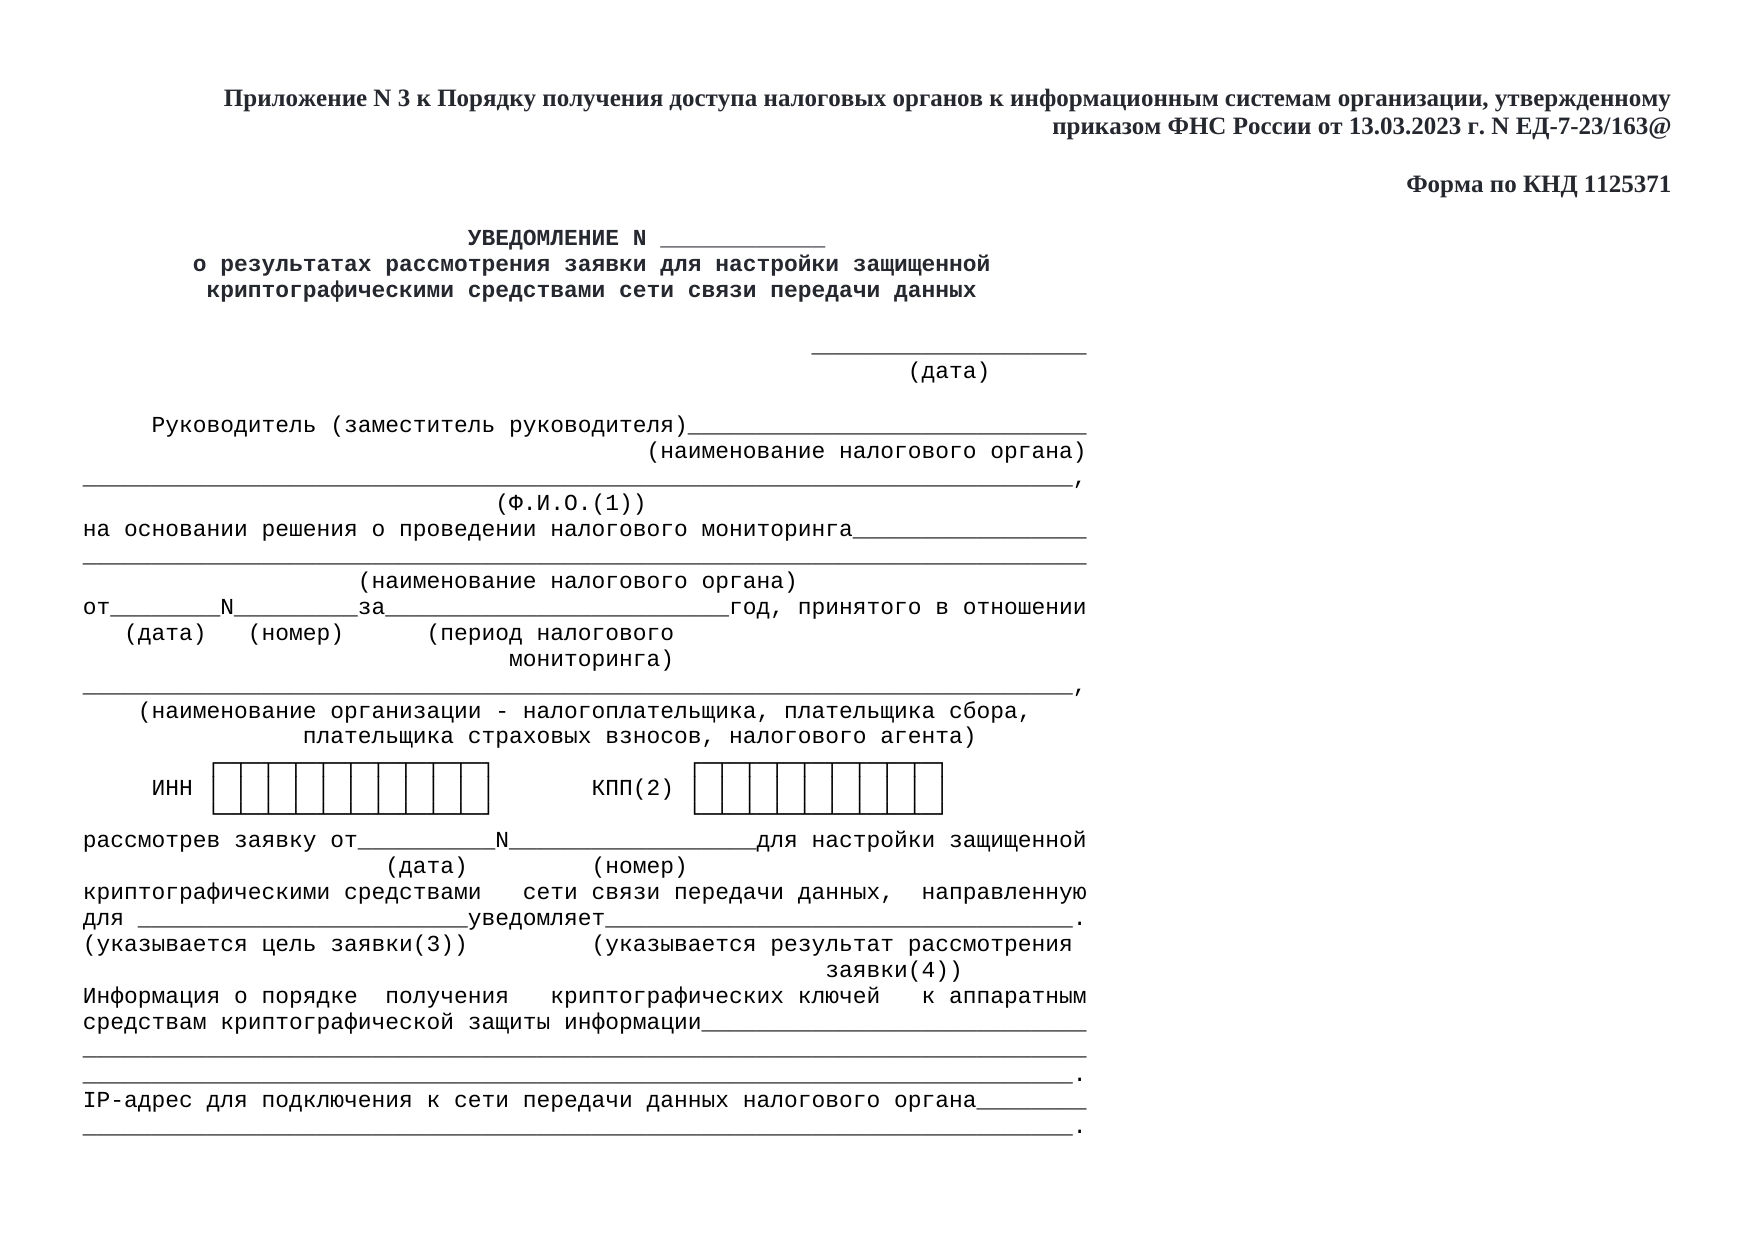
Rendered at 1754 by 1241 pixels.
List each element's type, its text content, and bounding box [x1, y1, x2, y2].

text (Ф.И.О.(1)) [83, 491, 1671, 517]
text криптографическими средствами сети связи передачи данных [83, 278, 1671, 304]
text _________________________________________________________________________ [83, 1036, 1671, 1062]
text (наименование налогового органа) [83, 439, 1671, 466]
text └─┴─┴─┴─┴─┴─┴─┴─┴─┴─┘ └─┴─┴─┴─┴─┴─┴─┴─┴─┘ [83, 803, 1671, 829]
text Информация о порядке получения криптографических ключей к аппаратным [83, 984, 1671, 1010]
text ____________________ [83, 333, 1671, 359]
text УВЕДОМЛЕНИЕ N ____________ [83, 226, 1671, 252]
text (дата) (номер) [83, 854, 1671, 881]
text Форма по КНД 1125371 [83, 169, 1671, 198]
text IP-адрес для подключения к сети передачи данных налогового органа________ [83, 1088, 1671, 1114]
text рассмотрев заявку от__________N__________________для настройки защищенной [83, 829, 1671, 854]
text заявки(4)) [83, 958, 1671, 984]
text ┌─┬─┬─┬─┬─┬─┬─┬─┬─┬─┐ ┌─┬─┬─┬─┬─┬─┬─┬─┬─┐ [83, 751, 1671, 777]
text ИНН │ │ │ │ │ │ │ │ │ │ │ КПП(2) │ │ │ │ │ │ │ │ │ │ [489, 777, 693, 803]
text ________________________________________________________________________, [83, 673, 1671, 699]
text (дата) [83, 359, 1671, 385]
text (дата) (номер) (период налогового [83, 621, 1671, 647]
text (указывается цель заявки(3)) (указывается результат рассмотрения [83, 932, 1671, 958]
text ________________________________________________________________________. [83, 1114, 1671, 1140]
text криптографическими средствами сети связи передачи данных, направленную [83, 881, 1671, 906]
text ИНН │ │ │ │ │ │ │ │ │ │ │ КПП(2) │ │ │ │ │ │ │ │ │ │ [83, 777, 212, 803]
text Руководитель (заместитель руководителя)_____________________________ [83, 414, 1671, 439]
text о результатах рассмотрения заявки для настройки защищенной [83, 252, 1671, 278]
text ________________________________________________________________________, [83, 466, 1671, 491]
text средствам криптографической защиты информации____________________________ [83, 1010, 1671, 1036]
text на основании решения о проведении налогового мониторинга_________________ [83, 517, 1671, 543]
text (наименование организации - налогоплательщика, плательщика сбора, [83, 699, 1671, 725]
text ИНН │ │ │ │ │ │ │ │ │ │ │ КПП(2) │ │ │ │ │ │ │ │ │ │ [943, 777, 1671, 803]
text ________________________________________________________________________. [83, 1062, 1671, 1088]
text от________N_________за_________________________год, принятого в отношении [83, 595, 1671, 621]
text (наименование налогового органа) [83, 569, 1671, 595]
text плательщика страховых взносов, налогового агента) [83, 725, 1671, 751]
text Приложение N 3 к Порядку получения доступа налоговых органов к информационным системам организации, утвержденному приказом ФНС России от 13.03.2023 г. N ЕД-7-23/163@ [83, 83, 1671, 140]
text для ________________________уведомляет__________________________________. [83, 906, 1671, 932]
text _________________________________________________________________________ [83, 543, 1671, 569]
text мониторинга) [83, 647, 1671, 673]
